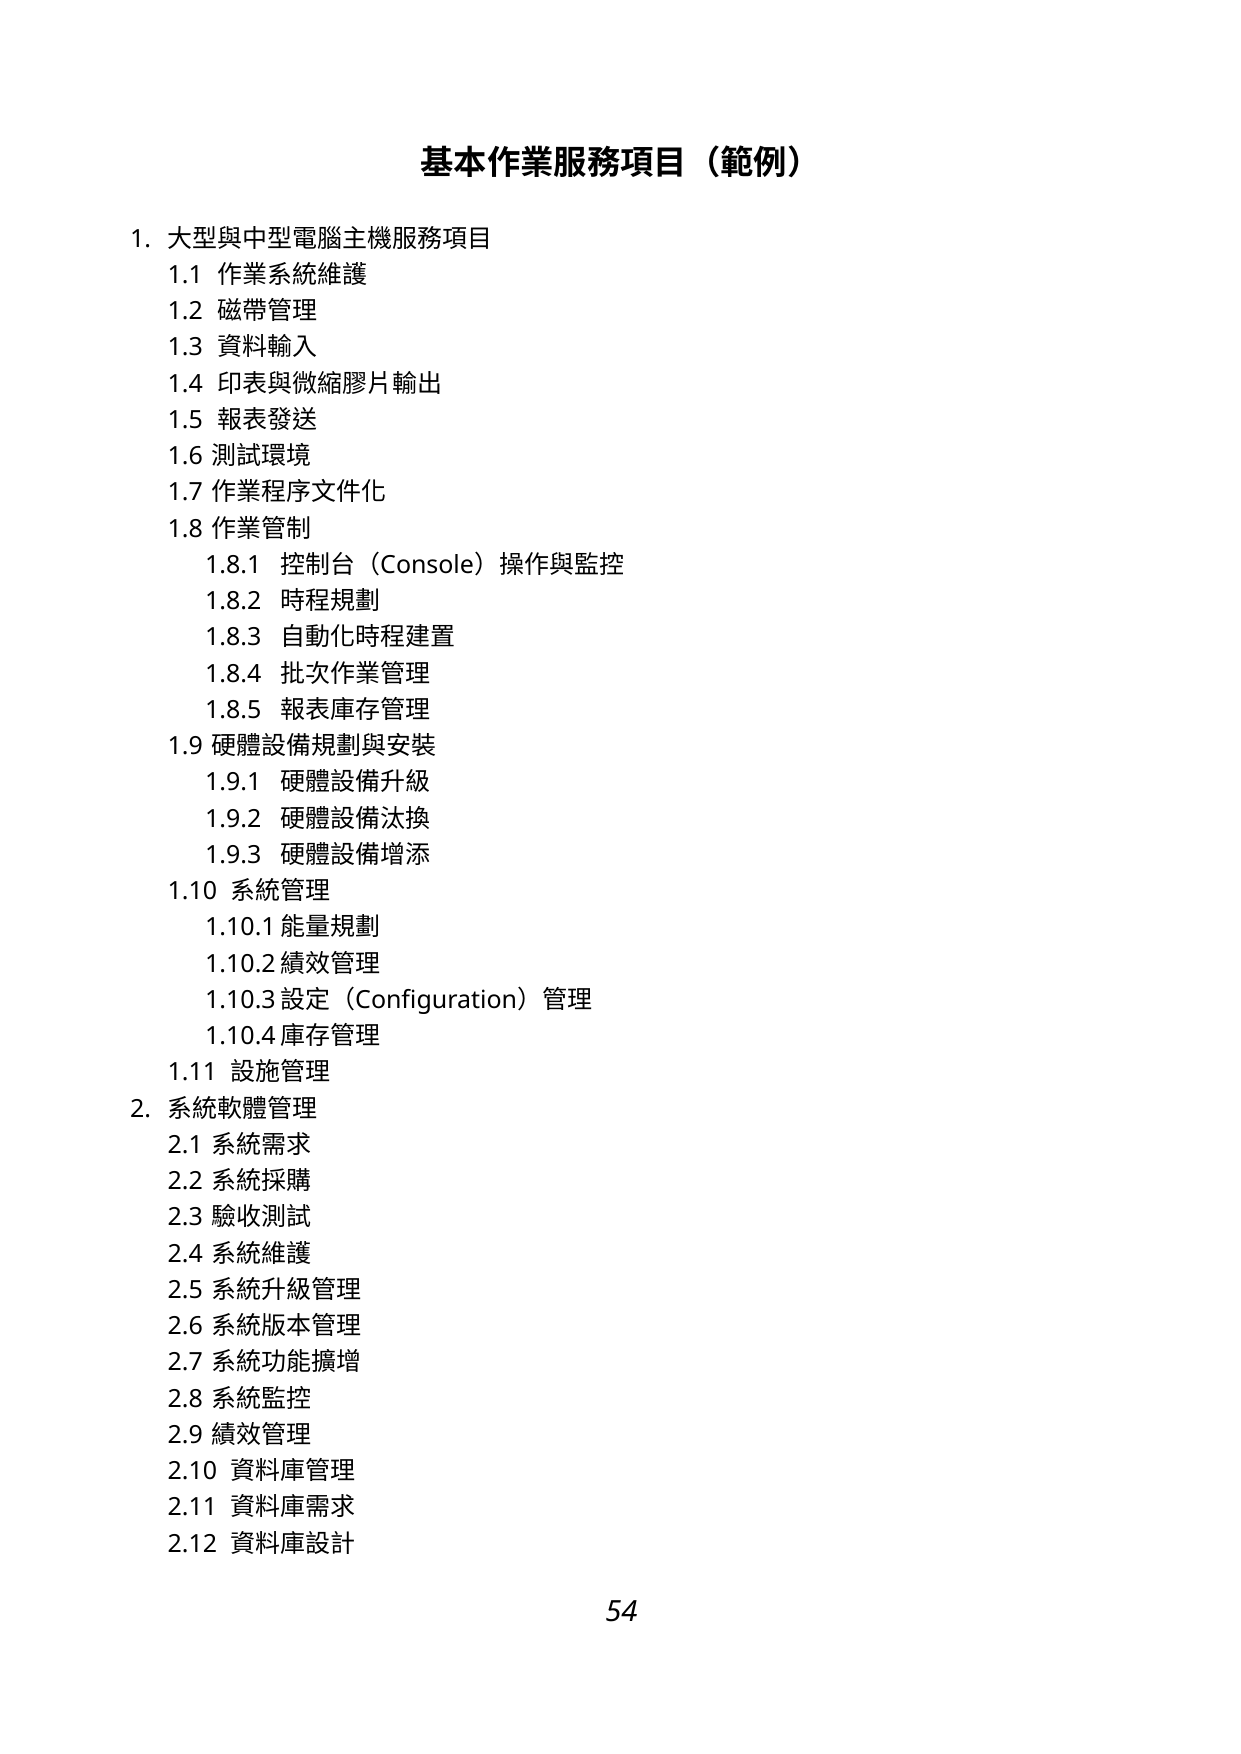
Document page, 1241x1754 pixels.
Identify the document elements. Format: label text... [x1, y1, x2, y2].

list 時程規劃 [205, 581, 1110, 617]
list 硬體設備增添 [205, 834, 1110, 871]
list 能量規劃 [205, 907, 1110, 943]
list 作業程序文件化 [167, 472, 1110, 508]
list 資料庫需求 [167, 1487, 1110, 1523]
list 報表發送 [167, 399, 1110, 436]
list 庫存管理 [205, 1016, 1110, 1052]
list 印表與微縮膠片輸出 [167, 363, 1110, 399]
text 基本作業服務項目（範例） [130, 136, 1110, 184]
list 硬體設備汰換 [205, 798, 1110, 834]
list 設施管理 [167, 1052, 1110, 1088]
list 資料輸入 [167, 327, 1110, 363]
list 驗收測試 [167, 1197, 1110, 1233]
list 資料庫設計 [167, 1523, 1110, 1559]
list 大型與中型電腦主機服務項目 [130, 218, 1110, 254]
list 系統升級管理 [167, 1269, 1110, 1306]
list 硬體設備升級 [205, 762, 1110, 798]
list 作業系統維護 [167, 254, 1110, 291]
list 系統維護 [167, 1233, 1110, 1269]
list 系統功能擴增 [167, 1342, 1110, 1378]
list 系統採購 [167, 1161, 1110, 1197]
list 報表庫存管理 [205, 689, 1110, 726]
list 硬體設備規劃與安裝 [167, 726, 1110, 762]
list 系統需求 [167, 1124, 1110, 1161]
list 系統監控 [167, 1378, 1110, 1414]
list 測試環境 [167, 436, 1110, 472]
list 自動化時程建置 [205, 617, 1110, 653]
list 控制台（Console）操作與監控 [205, 544, 1110, 581]
list 系統版本管理 [167, 1306, 1110, 1342]
list 系統軟體管理 [130, 1088, 1110, 1124]
list 績效管理 [167, 1414, 1110, 1451]
list 系統管理 [167, 871, 1110, 907]
list 績效管理 [205, 943, 1110, 979]
list 作業管制 [167, 508, 1110, 544]
list 資料庫管理 [167, 1451, 1110, 1487]
list 批次作業管理 [205, 653, 1110, 689]
list 設定（Configuration）管理 [205, 979, 1110, 1016]
list 磁帶管理 [167, 291, 1110, 327]
